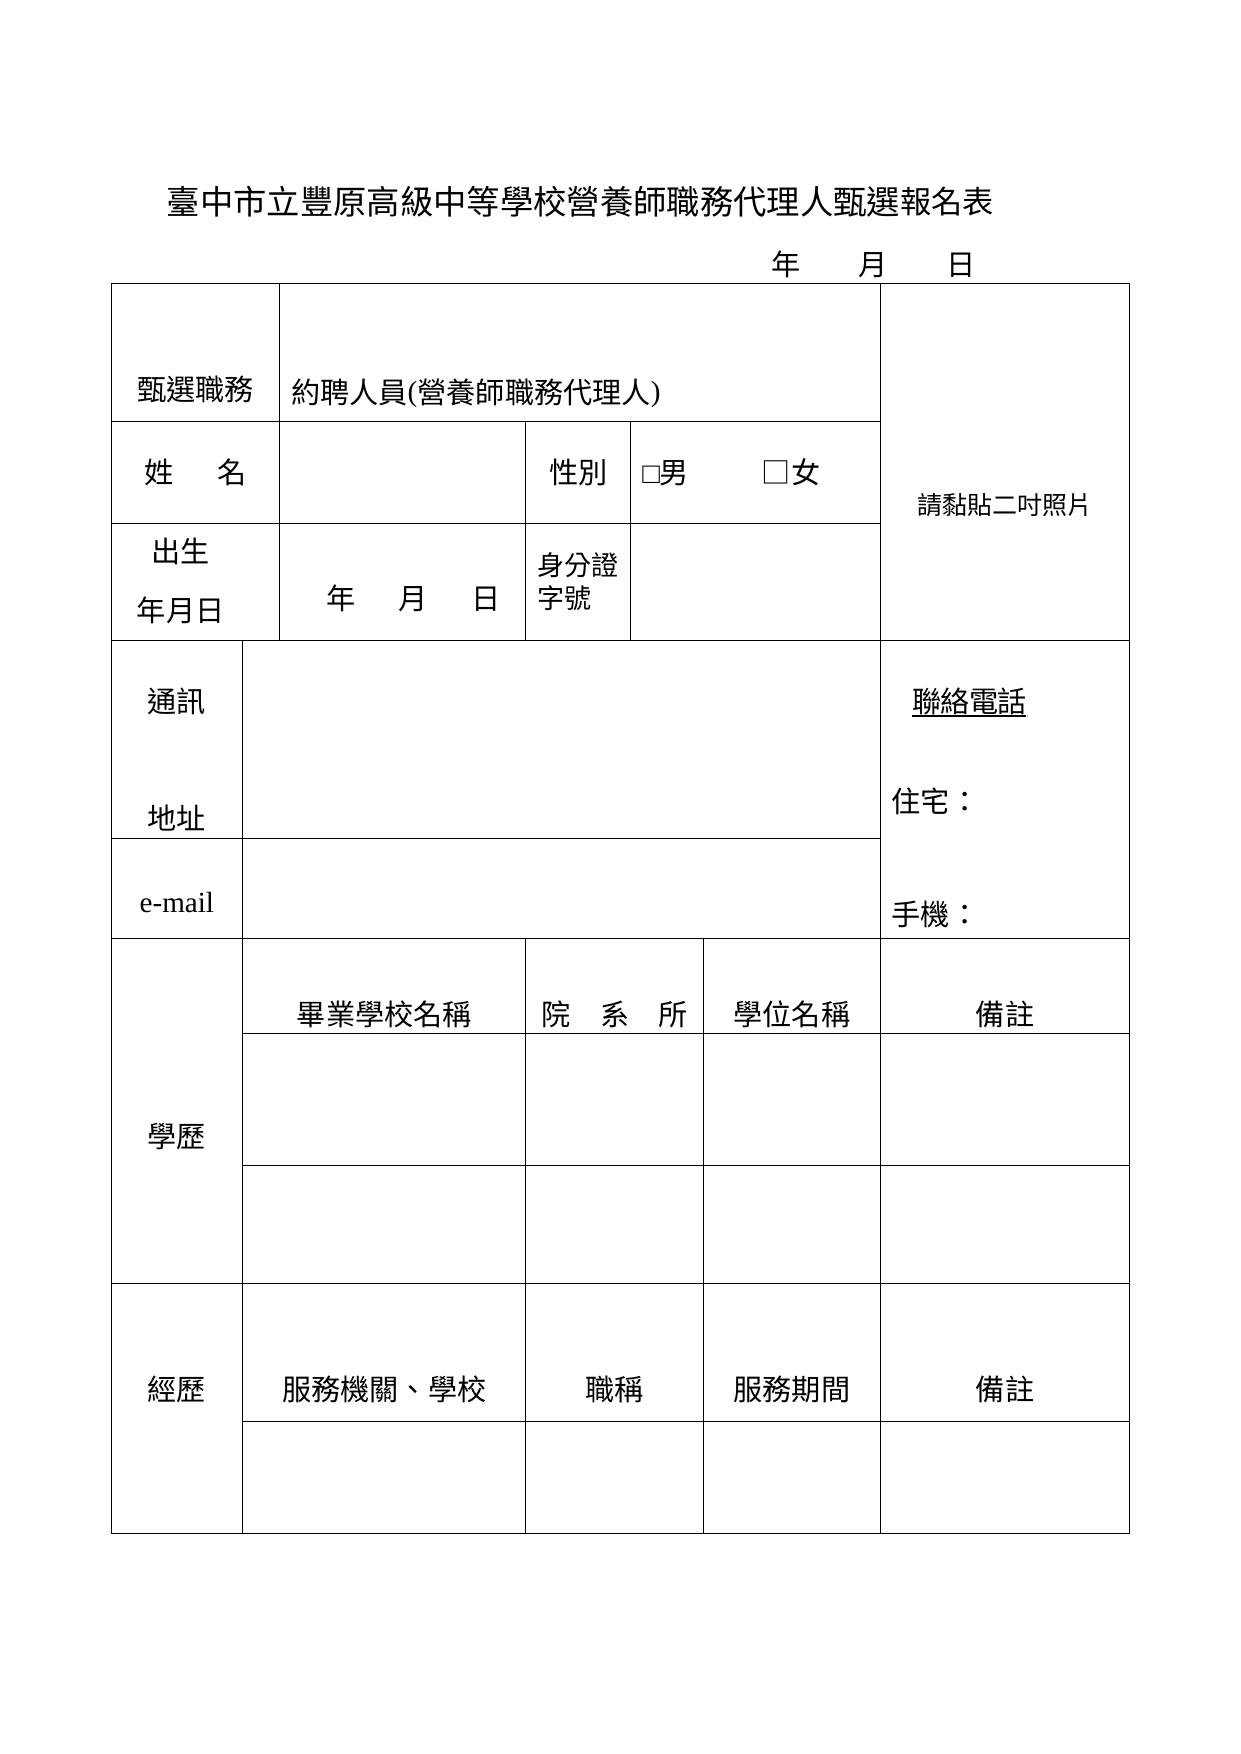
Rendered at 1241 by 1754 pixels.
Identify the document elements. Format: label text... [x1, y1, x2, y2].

table_cell 備註 [881, 1284, 1129, 1421]
table_cell 性別 [526, 422, 630, 522]
table_cell [243, 1034, 525, 1164]
table_cell [243, 1166, 525, 1283]
table_cell 院 系 所 [526, 939, 703, 1033]
table_cell 年 月 日 [280, 524, 525, 640]
table_cell e-mail [112, 839, 242, 937]
table_cell 通訊 地址 [112, 641, 242, 838]
table_cell [704, 1422, 880, 1533]
table_cell [243, 1422, 525, 1533]
table_cell 服務期間 [704, 1284, 880, 1421]
text 臺中市立豐原高級中等學校營養師職務代理人甄選報名表 [163, 158, 1093, 221]
table_cell 甄選職務 [112, 284, 279, 421]
table_cell [631, 524, 880, 640]
table_cell 姓 名 [112, 422, 279, 522]
table_cell 學歷 [112, 939, 242, 1283]
table_cell [881, 1034, 1129, 1164]
table_cell 職稱 [526, 1284, 703, 1421]
table_cell 經歷 [112, 1284, 242, 1533]
table_cell [526, 1034, 703, 1164]
table_cell [881, 1166, 1129, 1283]
table_cell [243, 839, 880, 937]
table_cell [881, 1422, 1129, 1533]
table_cell 備註 [881, 939, 1129, 1033]
table_cell [280, 422, 525, 522]
table_cell 出生 年月日 [112, 524, 279, 640]
table_cell 聯絡電話 住宅： 手機： [881, 641, 1129, 937]
table_header 年 月 日 [111, 221, 1129, 283]
table_cell 約聘人員(營養師職務代理人) [280, 284, 880, 421]
table_cell 身分證字號 [526, 524, 630, 640]
table_cell 學位名稱 [704, 939, 880, 1033]
table_cell [243, 641, 880, 838]
table_cell 服務機關、學校 [243, 1284, 525, 1421]
table_cell [704, 1034, 880, 1164]
table_cell [704, 1166, 880, 1283]
table_cell [526, 1166, 703, 1283]
table_cell 請黏貼二吋照片 [881, 284, 1129, 640]
table_cell □男 □女 [631, 422, 880, 522]
table_cell [526, 1422, 703, 1533]
table_cell 畢業學校名稱 [243, 939, 525, 1033]
